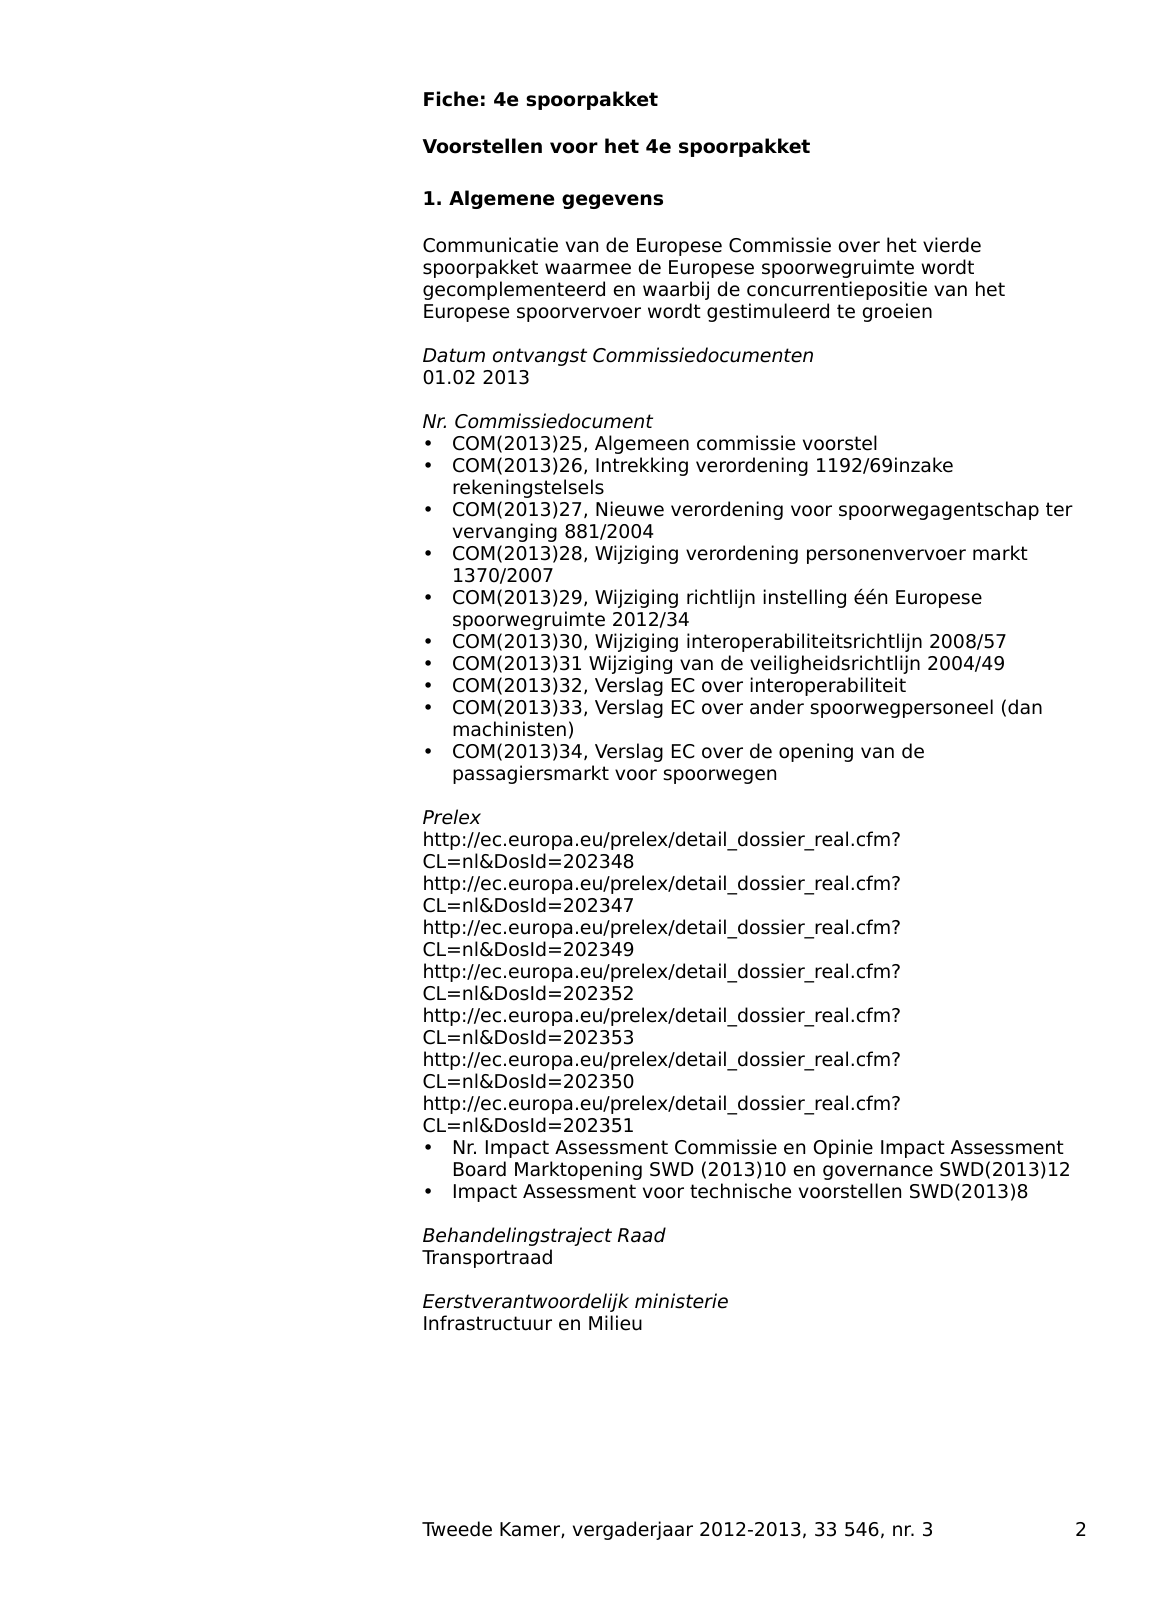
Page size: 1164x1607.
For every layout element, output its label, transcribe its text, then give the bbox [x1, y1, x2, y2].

text • Impact Assessment voor technische voorstellen SWD(2013)8 [422, 1181, 1087, 1203]
text • COM(2013)33, Verslag EC over ander spoorwegpersoneel (dan machinisten) [422, 697, 1087, 741]
text Infrastructuur en Milieu [422, 1313, 1087, 1335]
text http://ec.europa.eu/prelex/detail_dossier_real.cfm?CL=nl&DosId=202347 [422, 873, 1087, 917]
text Communicatie van de Europese Commissie over het vierde spoorpakket waarmee de Europese spoorwegruimte wordt gecomplementeerd en waarbij de concurrentiepositie van het Europese spoorvervoer wordt gestimuleerd te groeien [422, 235, 1087, 323]
text 01.02 2013 [422, 367, 1087, 389]
text Transportraad [422, 1247, 1087, 1269]
text • COM(2013)26, Intrekking verordening 1192/69inzake rekeningstelsels [422, 455, 1087, 499]
subtitle Fiche: 4e spoorpakket [422, 89, 1087, 111]
text http://ec.europa.eu/prelex/detail_dossier_real.cfm?CL=nl&DosId=202351 [422, 1093, 1087, 1137]
text • COM(2013)32, Verslag EC over interoperabiliteit [422, 675, 1087, 697]
text • COM(2013)29, Wijziging richtlijn instelling één Europese spoorwegruimte 2012/34 [422, 587, 1087, 631]
text • COM(2013)34, Verslag EC over de opening van de passagiersmarkt voor spoorwegen [422, 741, 1087, 785]
text • COM(2013)31 Wijziging van de veiligheidsrichtlijn 2004/49 [422, 653, 1087, 675]
text Behandelingstraject Raad [422, 1225, 1087, 1247]
text • COM(2013)27, Nieuwe verordening voor spoorwegagentschap ter vervanging 881/2004 [422, 499, 1087, 543]
text Datum ontvangst Commissiedocumenten [422, 345, 1087, 367]
text • COM(2013)25, Algemeen commissie voorstel [422, 433, 1087, 455]
text • Nr. Impact Assessment Commissie en Opinie Impact Assessment Board Marktopening SWD (2013)10 en governance SWD(2013)12 [422, 1137, 1087, 1181]
text Prelex [422, 807, 1087, 829]
subtitle Voorstellen voor het 4e spoorpakket [422, 136, 1087, 158]
text • COM(2013)30, Wijziging interoperabiliteitsrichtlijn 2008/57 [422, 631, 1087, 653]
text http://ec.europa.eu/prelex/detail_dossier_real.cfm?CL=nl&DosId=202352 [422, 961, 1087, 1005]
text Eerstverantwoordelijk ministerie [422, 1291, 1087, 1313]
subtitle 1. Algemene gegevens [422, 188, 1087, 210]
text http://ec.europa.eu/prelex/detail_dossier_real.cfm?CL=nl&DosId=202350 [422, 1049, 1087, 1093]
text • COM(2013)28, Wijziging verordening personenvervoer markt 1370/2007 [422, 543, 1087, 587]
text http://ec.europa.eu/prelex/detail_dossier_real.cfm?CL=nl&DosId=202353 [422, 1005, 1087, 1049]
text Nr. Commissiedocument [422, 411, 1087, 433]
text http://ec.europa.eu/prelex/detail_dossier_real.cfm?CL=nl&DosId=202349 [422, 917, 1087, 961]
text http://ec.europa.eu/prelex/detail_dossier_real.cfm?CL=nl&DosId=202348 [422, 829, 1087, 873]
